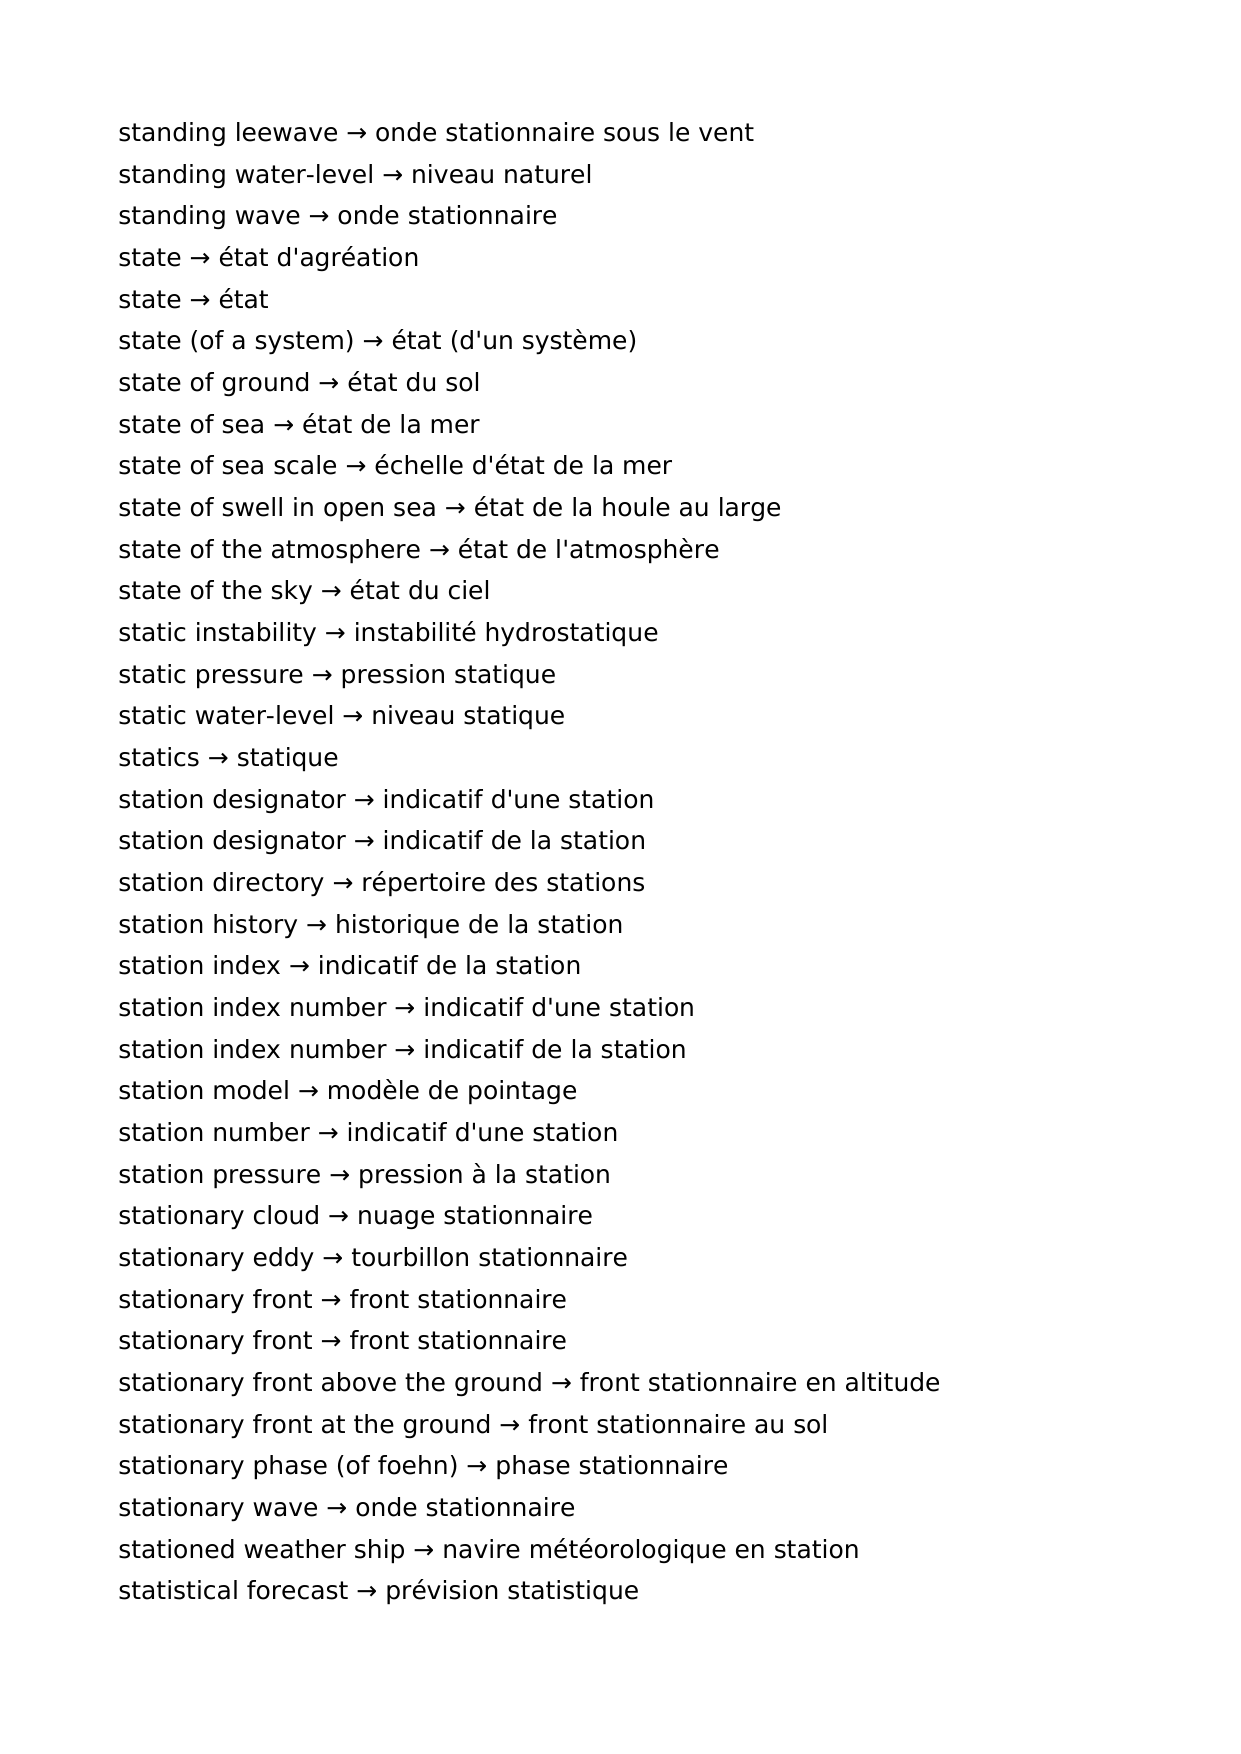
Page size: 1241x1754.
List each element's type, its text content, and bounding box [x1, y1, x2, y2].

text stationary front at the ground → front stationnaire au sol [118, 1410, 1122, 1439]
text state of swell in open sea → état de la houle au large [118, 493, 1122, 522]
text stationed weather ship → navire météorologique en station [118, 1535, 1122, 1564]
text station index number → indicatif d'une station [118, 993, 1122, 1022]
text stationary phase (of foehn) → phase stationnaire [118, 1451, 1122, 1481]
text stationary front → front stationnaire [118, 1326, 1122, 1356]
text state → état [118, 285, 1122, 314]
text static water-level → niveau statique [118, 701, 1122, 731]
text stationary cloud → nuage stationnaire [118, 1201, 1122, 1231]
text station model → modèle de pointage [118, 1076, 1122, 1106]
text standing water-level → niveau naturel [118, 160, 1122, 189]
text state of sea scale → échelle d'état de la mer [118, 451, 1122, 481]
text state of the sky → état du ciel [118, 576, 1122, 606]
text station designator → indicatif de la station [118, 826, 1122, 856]
text station designator → indicatif d'une station [118, 785, 1122, 814]
text station index number → indicatif de la station [118, 1035, 1122, 1064]
text station number → indicatif d'une station [118, 1118, 1122, 1147]
text stationary front → front stationnaire [118, 1285, 1122, 1314]
text standing wave → onde stationnaire [118, 201, 1122, 231]
text state of the atmosphere → état de l'atmosphère [118, 535, 1122, 564]
text standing leewave → onde stationnaire sous le vent [118, 118, 1122, 147]
text statics → statique [118, 743, 1122, 772]
text station pressure → pression à la station [118, 1160, 1122, 1189]
text static instability → instabilité hydrostatique [118, 618, 1122, 647]
text state (of a system) → état (d'un système) [118, 326, 1122, 356]
text state of sea → état de la mer [118, 410, 1122, 439]
text stationary front above the ground → front stationnaire en altitude [118, 1368, 1122, 1397]
text state → état d'agréation [118, 243, 1122, 272]
text station history → historique de la station [118, 910, 1122, 939]
text station directory → répertoire des stations [118, 868, 1122, 897]
text station index → indicatif de la station [118, 951, 1122, 981]
text static pressure → pression statique [118, 660, 1122, 689]
text state of ground → état du sol [118, 368, 1122, 397]
text stationary wave → onde stationnaire [118, 1493, 1122, 1522]
text stationary eddy → tourbillon stationnaire [118, 1243, 1122, 1272]
text statistical forecast → prévision statistique [118, 1576, 1122, 1606]
